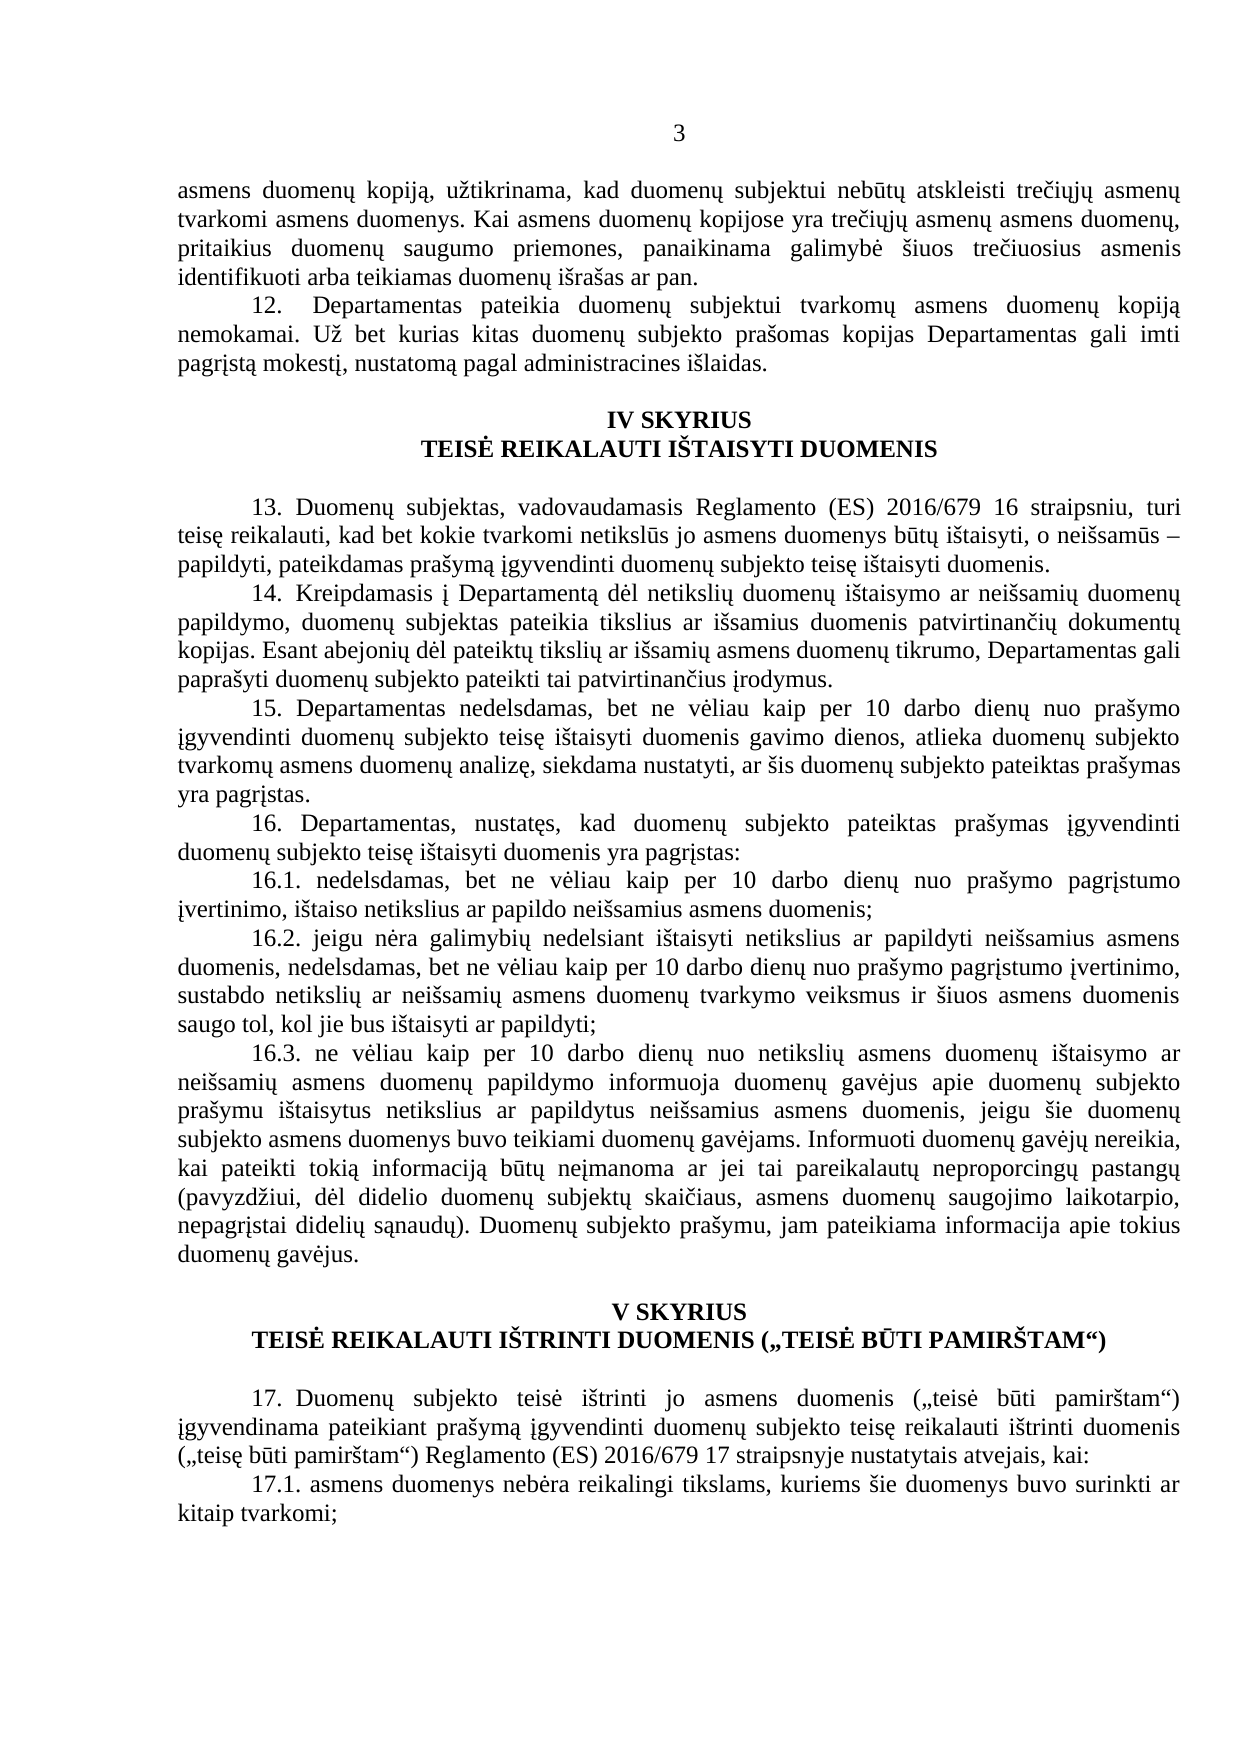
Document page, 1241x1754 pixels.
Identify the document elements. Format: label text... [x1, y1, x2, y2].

text 15. Departamentas nedelsdamas, bet ne vėliau kaip per 10 darbo dienų nuo prašymo įgyvendinti duomenų subjekto teisę ištaisyti duomenis gavimo dienos, atlieka duomenų subjekto tvarkomų asmens duomenų analizę, siekdama nustatyti, ar šis duomenų subjekto pateiktas prašymas yra pagrįstas. [177, 693, 1181, 808]
text 16.3. ne vėliau kaip per 10 darbo dienų nuo netikslių asmens duomenų ištaisymo ar neišsamių asmens duomenų papildymo informuoja duomenų gavėjus apie duomenų subjekto prašymu ištaisytus netikslius ar papildytus neišsamius asmens duomenis, jeigu šie duomenų subjekto asmens duomenys buvo teikiami duomenų gavėjams. Informuoti duomenų gavėjų nereikia, kai pateikti tokią informaciją būtų neįmanoma ar jei tai pareikalautų neproporcingų pastangų (pavyzdžiui, dėl didelio duomenų subjektų skaičiaus, asmens duomenų saugojimo laikotarpio, nepagrįstai didelių sąnaudų). Duomenų subjekto prašymu, jam pateikiama informacija apie tokius duomenų gavėjus. [177, 1038, 1181, 1268]
text 13. Duomenų subjektas, vadovaudamasis Reglamento (ES) 2016/679 16 straipsniu, turi teisę reikalauti, kad bet kokie tvarkomi netikslūs jo asmens duomenys būtų ištaisyti, o neišsamūs – papildyti, pateikdamas prašymą įgyvendinti duomenų subjekto teisę ištaisyti duomenis. [177, 492, 1181, 578]
text TEISĖ REIKALAUTI IŠTRINTI DUOMENIS („TEISĖ BŪTI PAMIRŠTAM“) [177, 1326, 1181, 1354]
text 14. Kreipdamasis į Departamentą dėl netikslių duomenų ištaisymo ar neišsamių duomenų papildymo, duomenų subjektas pateikia tikslius ar išsamius duomenis patvirtinančių dokumentų kopijas. Esant abejonių dėl pateiktų tikslių ar išsamių asmens duomenų tikrumo, Departamentas gali paprašyti duomenų subjekto pateikti tai patvirtinančius įrodymus. [177, 578, 1181, 693]
text V SKYRIUS [177, 1297, 1181, 1326]
text 17. Duomenų subjekto teisė ištrinti jo asmens duomenis („teisė būti pamirštam“) įgyvendinama pateikiant prašymą įgyvendinti duomenų subjekto teisę reikalauti ištrinti duomenis („teisę būti pamirštam“) Reglamento (ES) 2016/679 17 straipsnyje nustatytais atvejais, kai: [177, 1383, 1181, 1469]
text 17.1. asmens duomenys nebėra reikalingi tikslams, kuriems šie duomenys buvo surinkti ar kitaip tvarkomi; [177, 1469, 1181, 1527]
text IV SKYRIUS [177, 406, 1181, 434]
text 16. Departamentas, nustatęs, kad duomenų subjekto pateiktas prašymas įgyvendinti duomenų subjekto teisę ištaisyti duomenis yra pagrįstas: [177, 808, 1181, 866]
text asmens duomenų kopiją, užtikrinama, kad duomenų subjektui nebūtų atskleisti trečiųjų asmenų tvarkomi asmens duomenys. Kai asmens duomenų kopijose yra trečiųjų asmenų asmens duomenų, pritaikius duomenų saugumo priemones, panaikinama galimybė šiuos trečiuosius asmenis identifikuoti arba teikiamas duomenų išrašas ar pan. [177, 176, 1181, 291]
text TEISĖ REIKALAUTI IŠTAISYTI DUOMENIS [177, 434, 1181, 463]
text 16.2. jeigu nėra galimybių nedelsiant ištaisyti netikslius ar papildyti neišsamius asmens duomenis, nedelsdamas, bet ne vėliau kaip per 10 darbo dienų nuo prašymo pagrįstumo įvertinimo, sustabdo netikslių ar neišsamių asmens duomenų tvarkymo veiksmus ir šiuos asmens duomenis saugo tol, kol jie bus ištaisyti ar papildyti; [177, 923, 1181, 1038]
text 12. Departamentas pateikia duomenų subjektui tvarkomų asmens duomenų kopiją nemokamai. Už bet kurias kitas duomenų subjekto prašomas kopijas Departamentas gali imti pagrįstą mokestį, nustatomą pagal administracines išlaidas. [177, 291, 1181, 377]
text 16.1. nedelsdamas, bet ne vėliau kaip per 10 darbo dienų nuo prašymo pagrįstumo įvertinimo, ištaiso netikslius ar papildo neišsamius asmens duomenis; [177, 866, 1181, 923]
